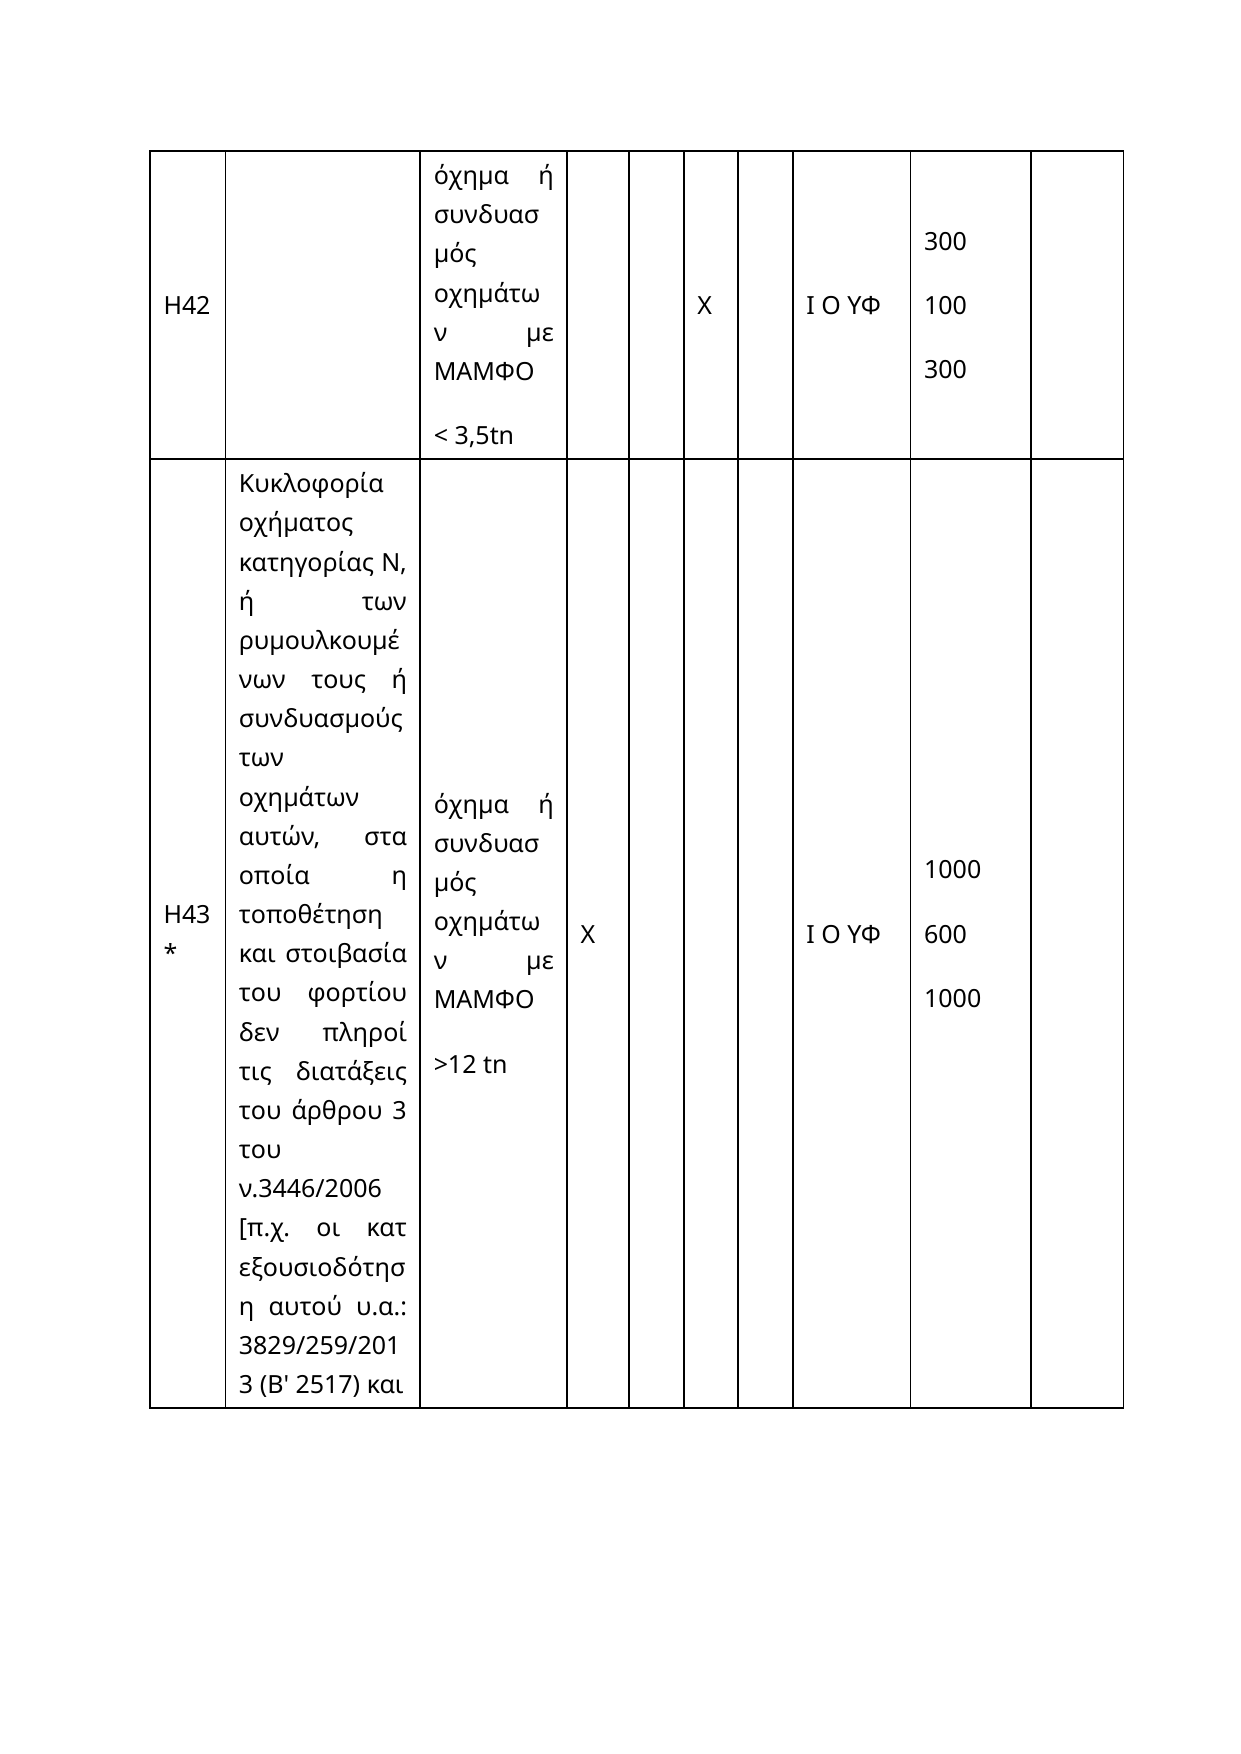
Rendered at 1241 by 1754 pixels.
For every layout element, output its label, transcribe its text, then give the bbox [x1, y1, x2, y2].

table_cell Κυκλοφορία οχήματος κατηγορίας Ν, ή των ρυμουλκουμένων τους ή συνδυασμούς των οχημάτων αυτών, στα οποία η τοποθέτηση και στοιβασία του φορτίου δεν πληροί τις διατάξεις του άρθρου 3 του ν.3446/2006 [π.χ. οι κατ εξουσιοδότηση αυτού υ.α.: 3829/259/2013 (Β' 2517) και [226, 460, 419, 1407]
table_cell όχημα ή συνδυασμός οχημάτων με ΜΑΜΦΟ >12 tn [421, 460, 566, 1407]
table_cell όχημα ή συνδυασμός οχημάτων με ΜΑΜΦΟ < 3,5tn [421, 152, 566, 458]
table_cell Η43* [151, 460, 225, 1407]
table_cell [1032, 152, 1123, 458]
table_cell [568, 152, 628, 458]
table_cell Χ [685, 152, 737, 458]
table_cell [685, 460, 737, 1407]
table_cell [1032, 460, 1123, 1407]
table_cell Χ [568, 460, 628, 1407]
table_cell Η42 [151, 152, 225, 458]
table_cell 300 100 300 [911, 152, 1030, 458]
table_cell [739, 460, 792, 1407]
table_cell [226, 152, 419, 458]
table_cell [630, 152, 683, 458]
table_cell 1000 600 1000 [911, 460, 1030, 1407]
table_cell [739, 152, 792, 458]
table_cell Ι Ο ΥΦ [794, 152, 910, 458]
table_cell Ι Ο ΥΦ [794, 460, 910, 1407]
table_cell [630, 460, 683, 1407]
